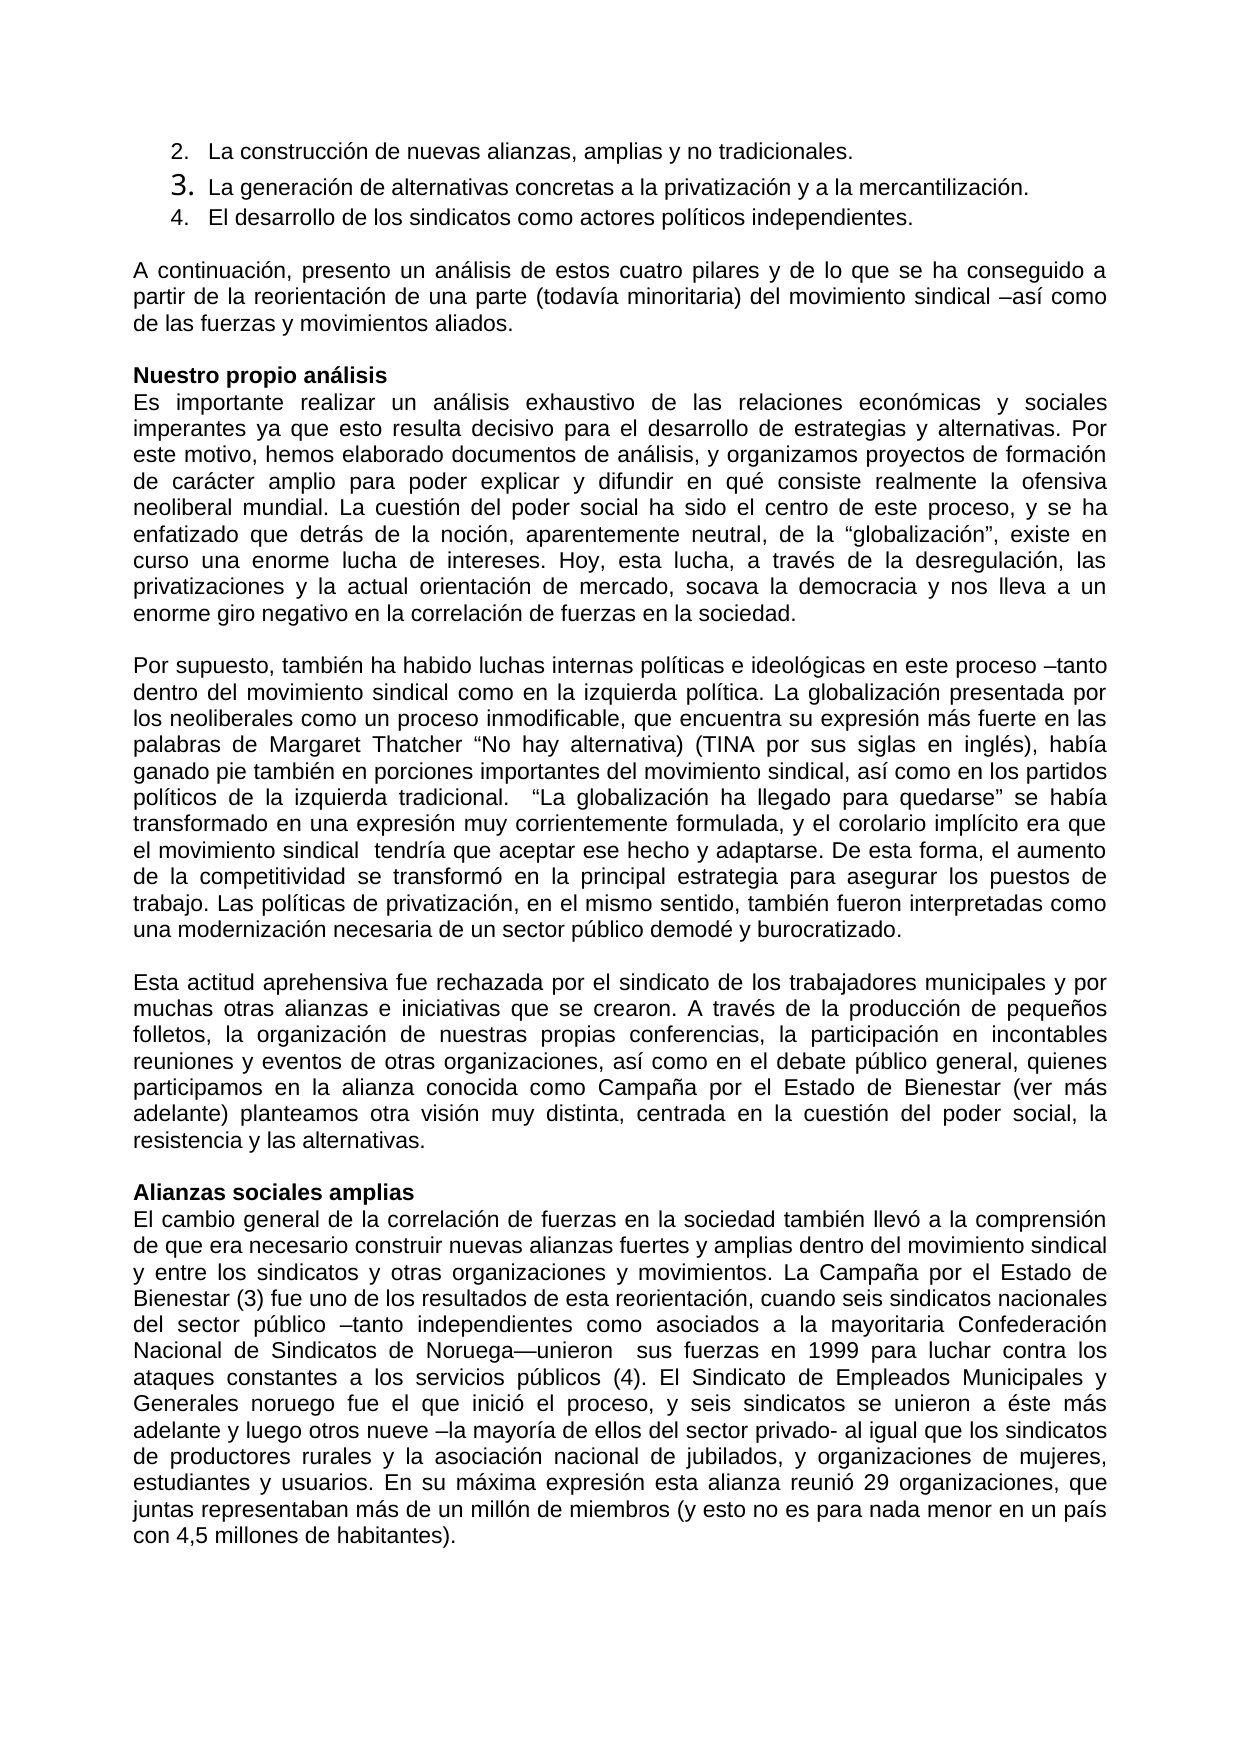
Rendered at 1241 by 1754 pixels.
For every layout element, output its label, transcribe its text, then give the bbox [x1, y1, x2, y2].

text Esta actitud aprehensiva fue rechazada por el sindicato de los trabajadores municipales y por muchas otras alianzas e iniciativas que se crearon. A través de la producción de pequeños folletos, la organización de nuestras propias conferencias, la participación en incontables reuniones y eventos de otras organizaciones, así como en el debate público general, quienes participamos en la alianza conocida como Campaña por el Estado de Bienestar (ver más adelante) planteamos otra visión muy distinta, centrada en la cuestión del poder social, la resistencia y las alternativas. [133, 968, 1108, 1153]
text El cambio general de la correlación de fuerzas en la sociedad también llevó a la comprensión de que era necesario construir nuevas alianzas fuertes y amplias dentro del movimiento sindical y entre los sindicatos y otras organizaciones y movimientos. La Campaña por el Estado de Bienestar (3) fue uno de los resultados de esta reorientación, cuando seis sindicatos nacionales del sector público –tanto independientes como asociados a la mayoritaria Confederación Nacional de Sindicatos de Noruega—unieron sus fuerzas en 1999 para luchar contra los ataques constantes a los servicios públicos (4). El Sindicato de Empleados Municipales y Generales noruego fue el que inició el proceso, y seis sindicatos se unieron a éste más adelante y luego otros nueve –la mayoría de ellos del sector privado- al igual que los sindicatos de productores rurales y la asociación nacional de jubilados, y organizaciones de mujeres, estudiantes y usuarios. En su máxima expresión esta alianza reunió 29 organizaciones, que juntas representaban más de un millón de miembros (y esto no es para nada menor en un país con 4,5 millones de habitantes). [133, 1206, 1108, 1548]
text A continuación, presento un análisis de estos cuatro pilares y de lo que se ha conseguido a partir de la reorientación de una parte (todavía minoritaria) del movimiento sindical –así como de las fuerzas y movimientos aliados. [133, 257, 1108, 336]
text Por supuesto, también ha habido luchas internas políticas e ideológicas en este proceso –tanto dentro del movimiento sindical como en la izquierda política. La globalización presentada por los neoliberales como un proceso inmodificable, que encuentra su expresión más fuerte en las palabras de Margaret Thatcher “No hay alternativa) (TINA por sus siglas en inglés), había ganado pie también en porciones importantes del movimiento sindical, así como en los partidos políticos de la izquierda tradicional. “La globalización ha llegado para quedarse” se había transformado en una expresión muy corrientemente formulada, y el corolario implícito era que el movimiento sindical tendría que aceptar ese hecho y adaptarse. De esta forma, el aumento de la competitividad se transformó en la principal estrategia para asegurar los puestos de trabajo. Las políticas de privatización, en el mismo sentido, también fueron interpretadas como una modernización necesaria de un sector público demodé y burocratizado. [133, 652, 1108, 942]
text Es importante realizar un análisis exhaustivo de las relaciones económicas y sociales imperantes ya que esto resulta decisivo para el desarrollo de estrategias y alternativas. Por este motivo, hemos elaborado documentos de análisis, y organizamos proyectos de formación de carácter amplio para poder explicar y difundir en qué consiste realmente la ofensiva neoliberal mundial. La cuestión del poder social ha sido el centro de este proceso, y se ha enfatizado que detrás de la noción, aparentemente neutral, de la “globalización”, existe en curso una enorme lucha de intereses. Hoy, esta lucha, a través de la desregulación, las privatizaciones y la actual orientación de mercado, socava la democracia y nos lleva a un enorme giro negativo en la correlación de fuerzas en la sociedad. [133, 389, 1108, 626]
text Alianzas sociales amplias [133, 1179, 1108, 1206]
list La construcción de nuevas alianzas, amplias y no tradicionales. [170, 138, 1108, 164]
list La generación de alternativas concretas a la privatización y a la mercantilización. [170, 164, 1108, 204]
text Nuestro propio análisis [133, 362, 1108, 389]
list El desarrollo de los sindicatos como actores políticos independientes. [170, 204, 1108, 231]
